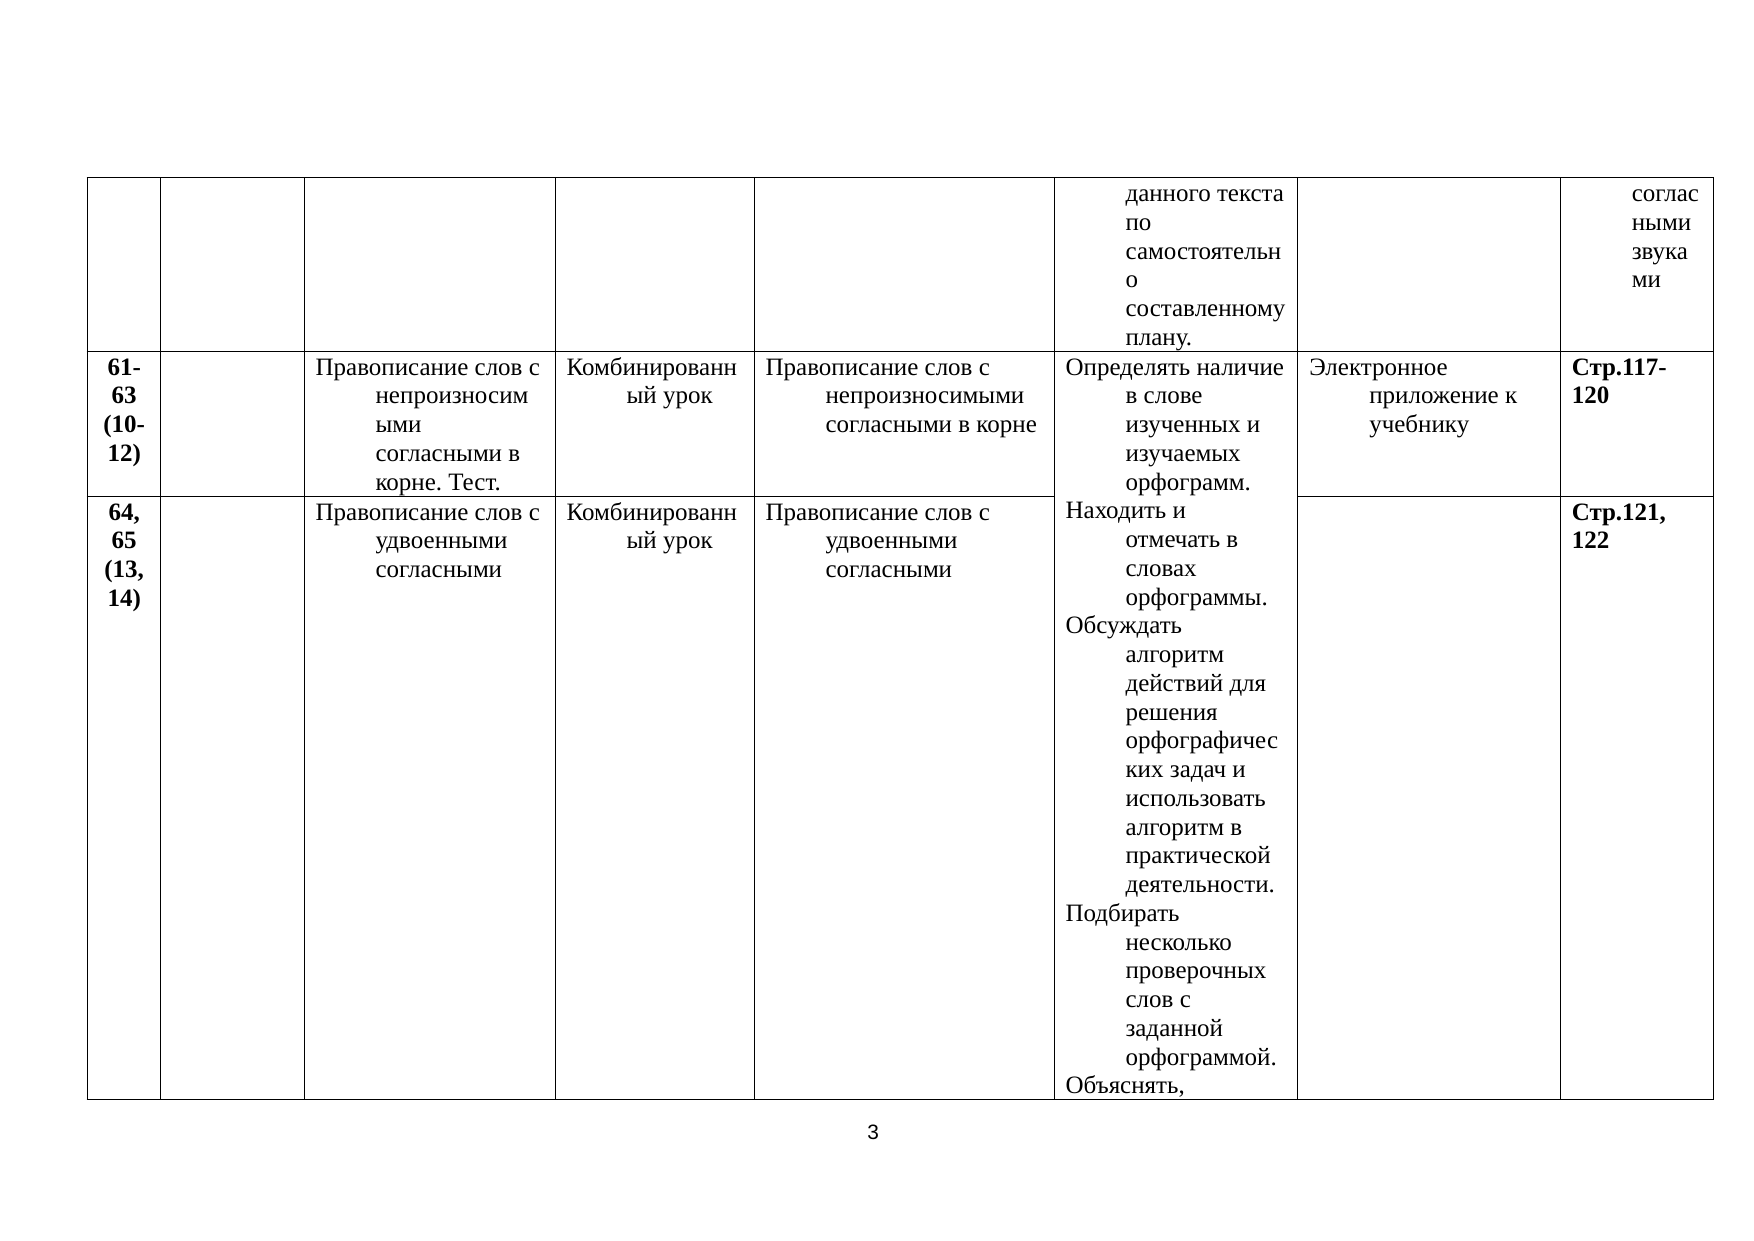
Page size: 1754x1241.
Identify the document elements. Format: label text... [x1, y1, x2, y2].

table_cell Комбинированный урок [556, 497, 754, 1099]
table_cell 61-63 (10-12) [88, 352, 160, 496]
table_cell Правописание слов с непроизносимыми согласными в корне. Тест. [305, 352, 555, 496]
table_cell Правописание слов с удвоенными согласными [305, 497, 555, 1099]
table_cell Правописание слов с непроизносимыми согласными в корне [755, 352, 1054, 496]
table_cell [1298, 497, 1560, 1099]
table_cell согласными звуками [1561, 178, 1713, 351]
table_cell [1298, 178, 1560, 351]
table_cell [88, 178, 160, 351]
table_cell [305, 178, 555, 351]
table_cell [161, 352, 304, 496]
table_cell [755, 178, 1054, 351]
table_cell Стр.117-120 [1561, 352, 1713, 496]
table_cell [161, 497, 304, 1099]
table_cell Комбинированный урок [556, 352, 754, 496]
table_cell данного текста по самостоятельно составленному плану. [1055, 178, 1297, 351]
table_cell Электронное приложение к учебнику [1298, 352, 1560, 496]
table_cell [161, 178, 304, 351]
table_cell Правописание слов с удвоенными согласными [755, 497, 1054, 1099]
table_cell 64, 65 (13,14) [88, 497, 160, 1099]
table_cell Определять наличие в слове изученных и изучаемых орфограмм. Находить и отмечать в словах орфограммы. Обсуждать алгоритм действий для решения орфографических задач и использовать алгоритм в практической деятельности. Подбирать несколько проверочных слов с заданной орфограммой. Объяснять, [1055, 352, 1297, 1099]
table_cell [556, 178, 754, 351]
table_cell Стр.121, 122 [1561, 497, 1713, 1099]
